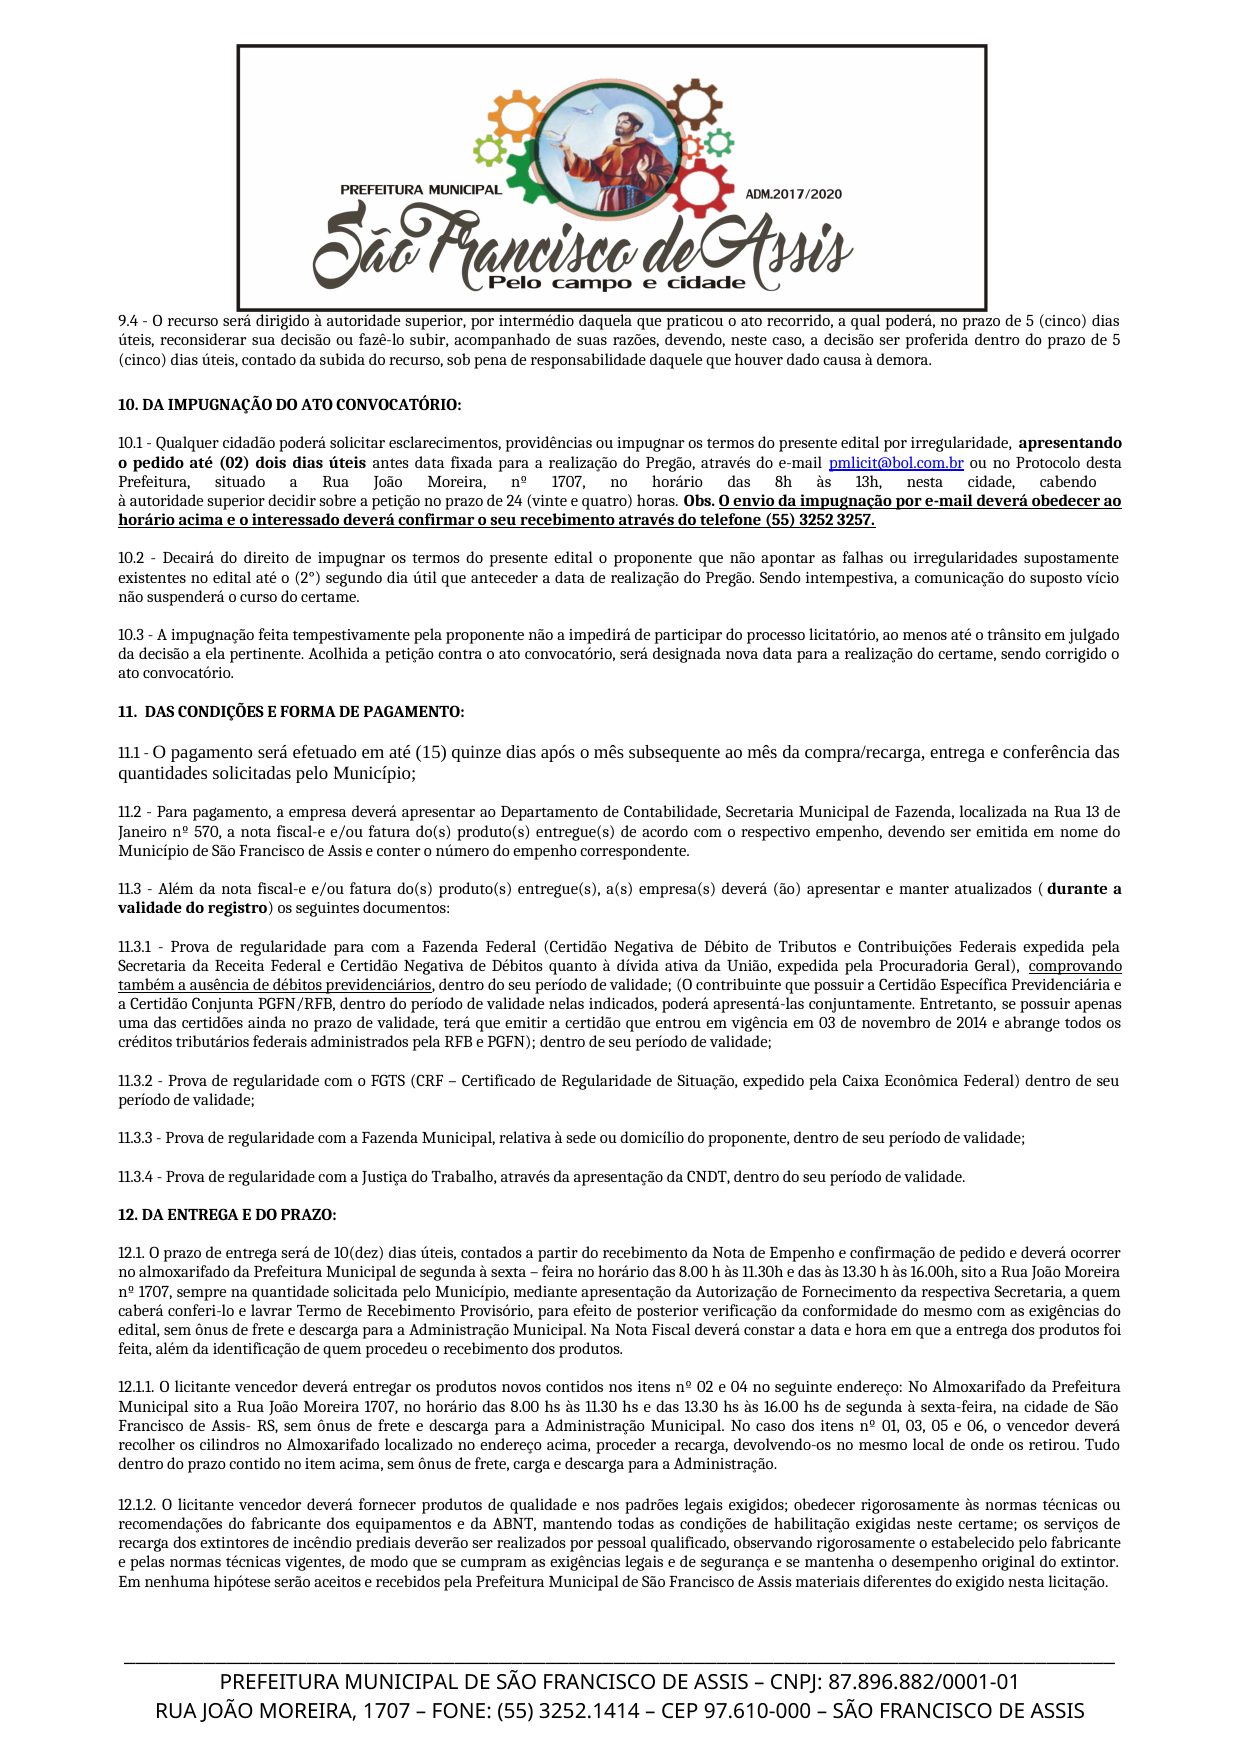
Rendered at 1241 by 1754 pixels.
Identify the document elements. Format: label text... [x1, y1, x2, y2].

text 11.3.2 - Prova de regularidade com o FGTS (CRF – Certificado de Regularidade de Situação, expedido pela Caixa Econômica Federal) dentro de seu período de validade; [118, 1071, 1122, 1109]
text 11.3.1 - Prova de regularidade para com a Fazenda Federal (Certidão Negativa de Débito de Tributos e Contribuições Federais expedida pela Secretaria da Receita Federal e Certidão Negativa de Débitos quanto à dívida ativa da União, expedida pela Procuradoria Geral), comprovando também a ausência de débitos previdenciários, dentro do seu período de validade; (O contribuinte que possuir a Certidão Específica Previdenciária e a Certidão Conjunta PGFN/RFB, dentro do período de validade nelas indicados, poderá apresentá-las conjuntamente. Entretanto, se possuir apenas uma das certidões ainda no prazo de validade, terá que emitir a certidão que entrou em vigência em 03 de novembro de 2014 e abrange todos os créditos tributários federais administrados pela RFB e PGFN); dentro de seu período de validade; [118, 937, 1122, 1052]
text 11.3.3 - Prova de regularidade com a Fazenda Municipal, relativa à sede ou domicílio do proponente, dentro de seu período de validade; [118, 1129, 1122, 1148]
text 11.1 - O pagamento será efetuado em até (15) quinze dias após o mês subsequente ao mês da compra/recarga, entrega e conferência das quantidades solicitadas pelo Município; [118, 741, 1122, 784]
text 12.1. O prazo de entrega será de 10(dez) dias úteis, contados a partir do recebimento da Nota de Empenho e confirmação de pedido e deverá ocorrer no almoxarifado da Prefeitura Municipal de segunda à sexta – feira no horário das 8.00 h às 11.30h e das às 13.30 h às 16.00h, sito a Rua João Moreira nº 1707, sempre na quantidade solicitada pelo Município, mediante apresentação da Autorização de Fornecimento da respectiva Secretaria, a quem caberá conferi-lo e lavrar Termo de Recebimento Provisório, para efeito de posterior verificação da conformidade do mesmo com as exigências do edital, sem ônus de frete e descarga para a Administração Municipal. Na Nota Fiscal deverá constar a data e hora em que a entrega dos produtos foi feita, além da identificação de quem procedeu o recebimento dos produtos. [118, 1244, 1122, 1359]
text 11.3 - Além da nota fiscal-e e/ou fatura do(s) produto(s) entregue(s), a(s) empresa(s) deverá (ão) apresentar e manter atualizados (durante a validade do registro) os seguintes documentos: [118, 879, 1122, 918]
text 12.1.1. O licitante vencedor deverá entregar os produtos novos contidos nos itens nº 02 e 04 no seguinte endereço: No Almoxarifado da Prefeitura Municipal sito a Rua João Moreira 1707, no horário das 8.00 hs às 11.30 hs e das 13.30 hs às 16.00 hs de segunda à sexta-feira, na cidade de São Francisco de Assis- RS, sem ônus de frete e descarga para a Administração Municipal. No caso dos itens nº 01, 03, 05 e 06, o vencedor deverá recolher os cilindros no Almoxarifado localizado no endereço acima, proceder a recarga, devolvendo-os no mesmo local de onde os retirou. Tudo dentro do prazo contido no item acima, sem ônus de frete, carga e descarga para a Administração. [118, 1378, 1122, 1474]
text 10.2 - Decairá do direito de impugnar os termos do presente edital o proponente que não apontar as falhas ou irregularidades supostamente existentes no edital até o (2°) segundo dia útil que anteceder a data de realização do Pregão. Sendo intempestiva, a comunicação do suposto vício não suspenderá o curso do certame. [118, 549, 1122, 606]
text 10. DA IMPUGNAÇÃO DO ATO CONVOCATÓRIO: [118, 396, 1122, 415]
text 9.4 - O recurso será dirigido à autoridade superior, por intermédio daquela que praticou o ato recorrido, a qual poderá, no prazo de 5 (cinco) dias úteis, reconsiderar sua decisão ou fazê-lo subir, acompanhado de suas razões, devendo, neste caso, a decisão ser proferida dentro do prazo de 5 (cinco) dias úteis, contado da subida do recurso, sob pena de responsabilidade daquele que houver dado causa à demora. [118, 312, 1122, 369]
text 10.1 - Qualquer cidadão poderá solicitar esclarecimentos, providências ou impugnar os termos do presente edital por irregularidade, apresentando o pedido até (02) dois dias úteis antes data fixada para a realização do Pregão, através do e-mail pmlicit@bol.com.br ou no Protocolo desta Prefeitura, situado a Rua João Moreira, nº 1707, no horário das 8h às 13h, nesta cidade, cabendo à autoridade superior decidir sobre a petição no prazo de 24 (vinte e quatro) horas. Obs. O envio da impugnação por e-mail deverá obedecer ao horário acima e o interessado deverá confirmar o seu recebimento através do telefone (55) 3252 3257. [118, 434, 1122, 530]
text 11.3.4 - Prova de regularidade com a Justiça do Trabalho, através da apresentação da CNDT, dentro do seu período de validade. [118, 1167, 1122, 1186]
text 11.2 - Para pagamento, a empresa deverá apresentar ao Departamento de Contabilidade, Secretaria Municipal de Fazenda, localizada na Rua 13 de Janeiro nº 570, a nota fiscal-e e/ou fatura do(s) produto(s) entregue(s) de acordo com o respectivo empenho, devendo ser emitida em nome do Município de São Francisco de Assis e conter o número do empenho correspondente. [118, 803, 1122, 860]
text 11. DAS CONDIÇÕES E FORMA DE PAGAMENTO: [118, 702, 1122, 721]
text 12.1.2. O licitante vencedor deverá fornecer produtos de qualidade e nos padrões legais exigidos; obedecer rigorosamente às normas técnicas ou recomendações do fabricante dos equipamentos e da ABNT, mantendo todas as condições de habilitação exigidas neste certame; os serviços de recarga dos extintores de incêndio prediais deverão ser realizados por pessoal qualificado, observando rigorosamente o estabelecido pelo fabricante e pelas normas técnicas vigentes, de modo que se cumpram as exigências legais e de segurança e se mantenha o desempenho original do extintor. Em nenhuma hipótese serão aceitos e recebidos pela Prefeitura Municipal de São Francisco de Assis materiais diferentes do exigido nesta licitação. [118, 1495, 1122, 1591]
text 10.3 - A impugnação feita tempestivamente pela proponente não a impedirá de participar do processo licitatório, ao menos até o trânsito em julgado da decisão a ela pertinente. Acolhida a petição contra o ato convocatório, será designada nova data para a realização do certame, sendo corrigido o ato convocatório. [118, 626, 1122, 683]
text 12. DA ENTREGA E DO PRAZO: [118, 1205, 1122, 1224]
